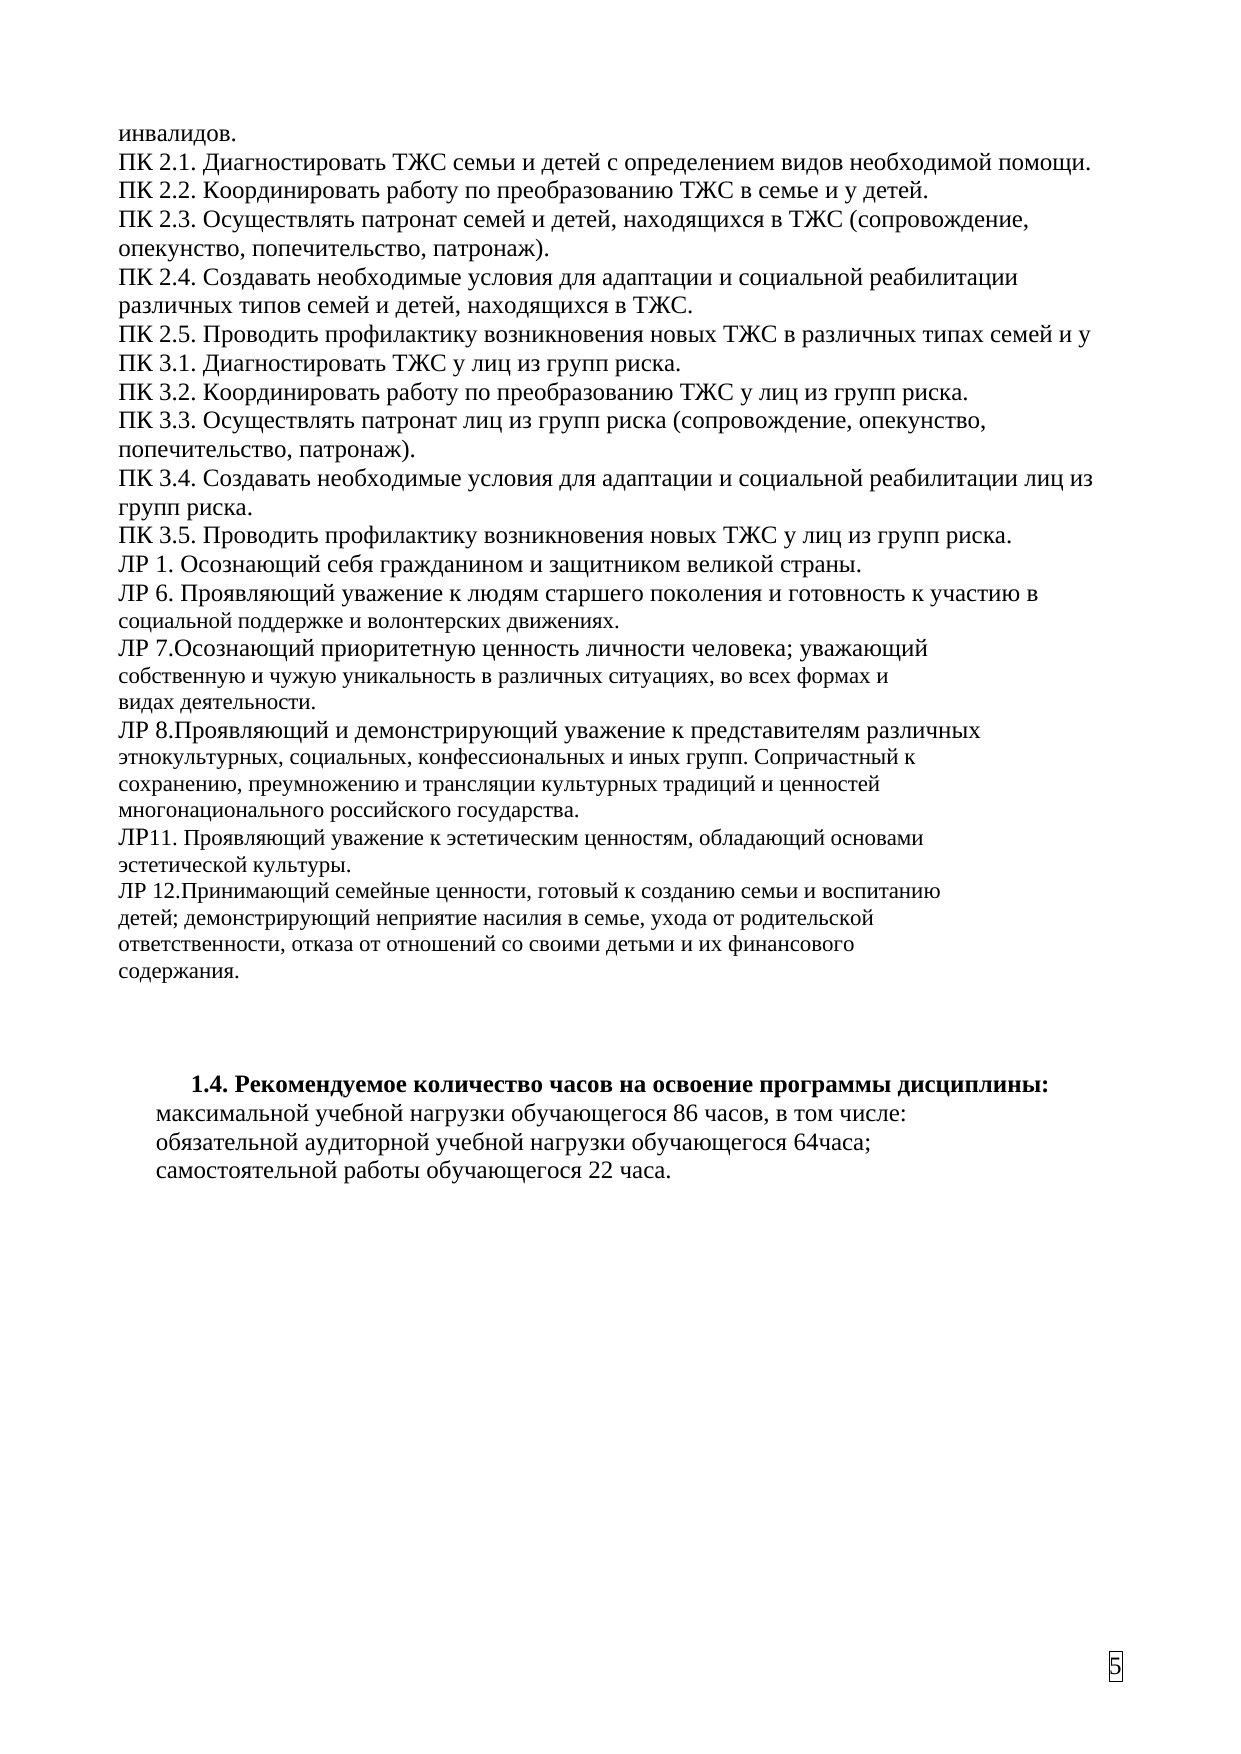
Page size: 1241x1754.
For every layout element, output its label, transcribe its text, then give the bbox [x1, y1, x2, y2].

text этнокультурных, социальных, конфессиональных и иных групп. Сопричастный к [118, 743, 1122, 770]
text попечительство, патронаж). [118, 434, 1122, 463]
text ПК 2.5. Проводить профилактику возникновения новых ТЖС в различных типах семей и у [118, 319, 1122, 348]
text собственную и чужую уникальность в различных ситуациях, во всех формах и [118, 662, 1122, 688]
text эстетической культуры. [118, 851, 1122, 878]
text ЛР11. Проявляющий уважение к эстетическим ценностям, обладающий основами [118, 822, 1122, 851]
text опекунство, попечительство, патронаж). [118, 233, 1122, 262]
text обязательной аудиторной учебной нагрузки обучающегося 64часа; [156, 1127, 1122, 1156]
text многонационального российского государства. [118, 796, 1122, 822]
text 1.4. Рекомендуемое количество часов на освоение программы дисциплины: [118, 1069, 1122, 1098]
text инвалидов. [118, 118, 1122, 147]
text ПК 2.1. Диагностировать ТЖС семьи и детей с определением видов необходимой помощи. [118, 147, 1122, 176]
text ПК 2.4. Создавать необходимые условия для адаптации и социальной реабилитации [118, 262, 1122, 291]
text сохранению, преумножению и трансляции культурных традиций и ценностей [118, 770, 1122, 796]
text ПК 3.1. Диагностировать ТЖС у лиц из групп риска. [118, 348, 1122, 377]
text ЛР 7.Осознающий приоритетную ценность личности человека; уважающий [118, 633, 1122, 662]
text ПК 3.4. Создавать необходимые условия для адаптации и социальной реабилитации лиц из [118, 463, 1122, 492]
text детей; демонстрирующий неприятие насилия в семье, ухода от родительской [118, 904, 1122, 930]
text максимальной учебной нагрузки обучающегося 86 часов, в том числе: [118, 1098, 1122, 1127]
text содержания. [118, 957, 1122, 983]
text ПК 3.3. Осуществлять патронат лиц из групп риска (сопровождение, опекунство, [118, 406, 1122, 434]
text ПК 2.3. Осуществлять патронат семей и детей, находящихся в ТЖС (сопровождение, [118, 204, 1122, 233]
text самостоятельной работы обучающегося 22 часа. [156, 1156, 1122, 1184]
text ПК 3.2. Координировать работу по преобразованию ТЖС у лиц из групп риска. [118, 377, 1122, 406]
text ЛР 8.Проявляющий и демонстрирующий уважение к представителям различных [118, 715, 1122, 743]
text ответственности, отказа от отношений со своими детьми и их финансового [118, 930, 1122, 957]
text различных типов семей и детей, находящихся в ТЖС. [118, 291, 1122, 319]
text групп риска. [118, 492, 1122, 521]
text ПК 3.5. Проводить профилактику возникновения новых ТЖС у лиц из групп риска. [118, 521, 1122, 549]
text ЛР 12.Принимающий семейные ценности, готовый к созданию семьи и воспитанию [118, 878, 1122, 904]
text ПК 2.2. Координировать работу по преобразованию ТЖС в семье и у детей. [118, 176, 1122, 204]
text социальной поддержке и волонтерских движениях. [118, 607, 1122, 633]
text ЛР 6. Проявляющий уважение к людям старшего поколения и готовность к участию в [118, 578, 1122, 607]
text видах деятельности. [118, 688, 1122, 715]
text ЛР 1. Осознающий себя гражданином и защитником великой страны. [118, 549, 1122, 578]
